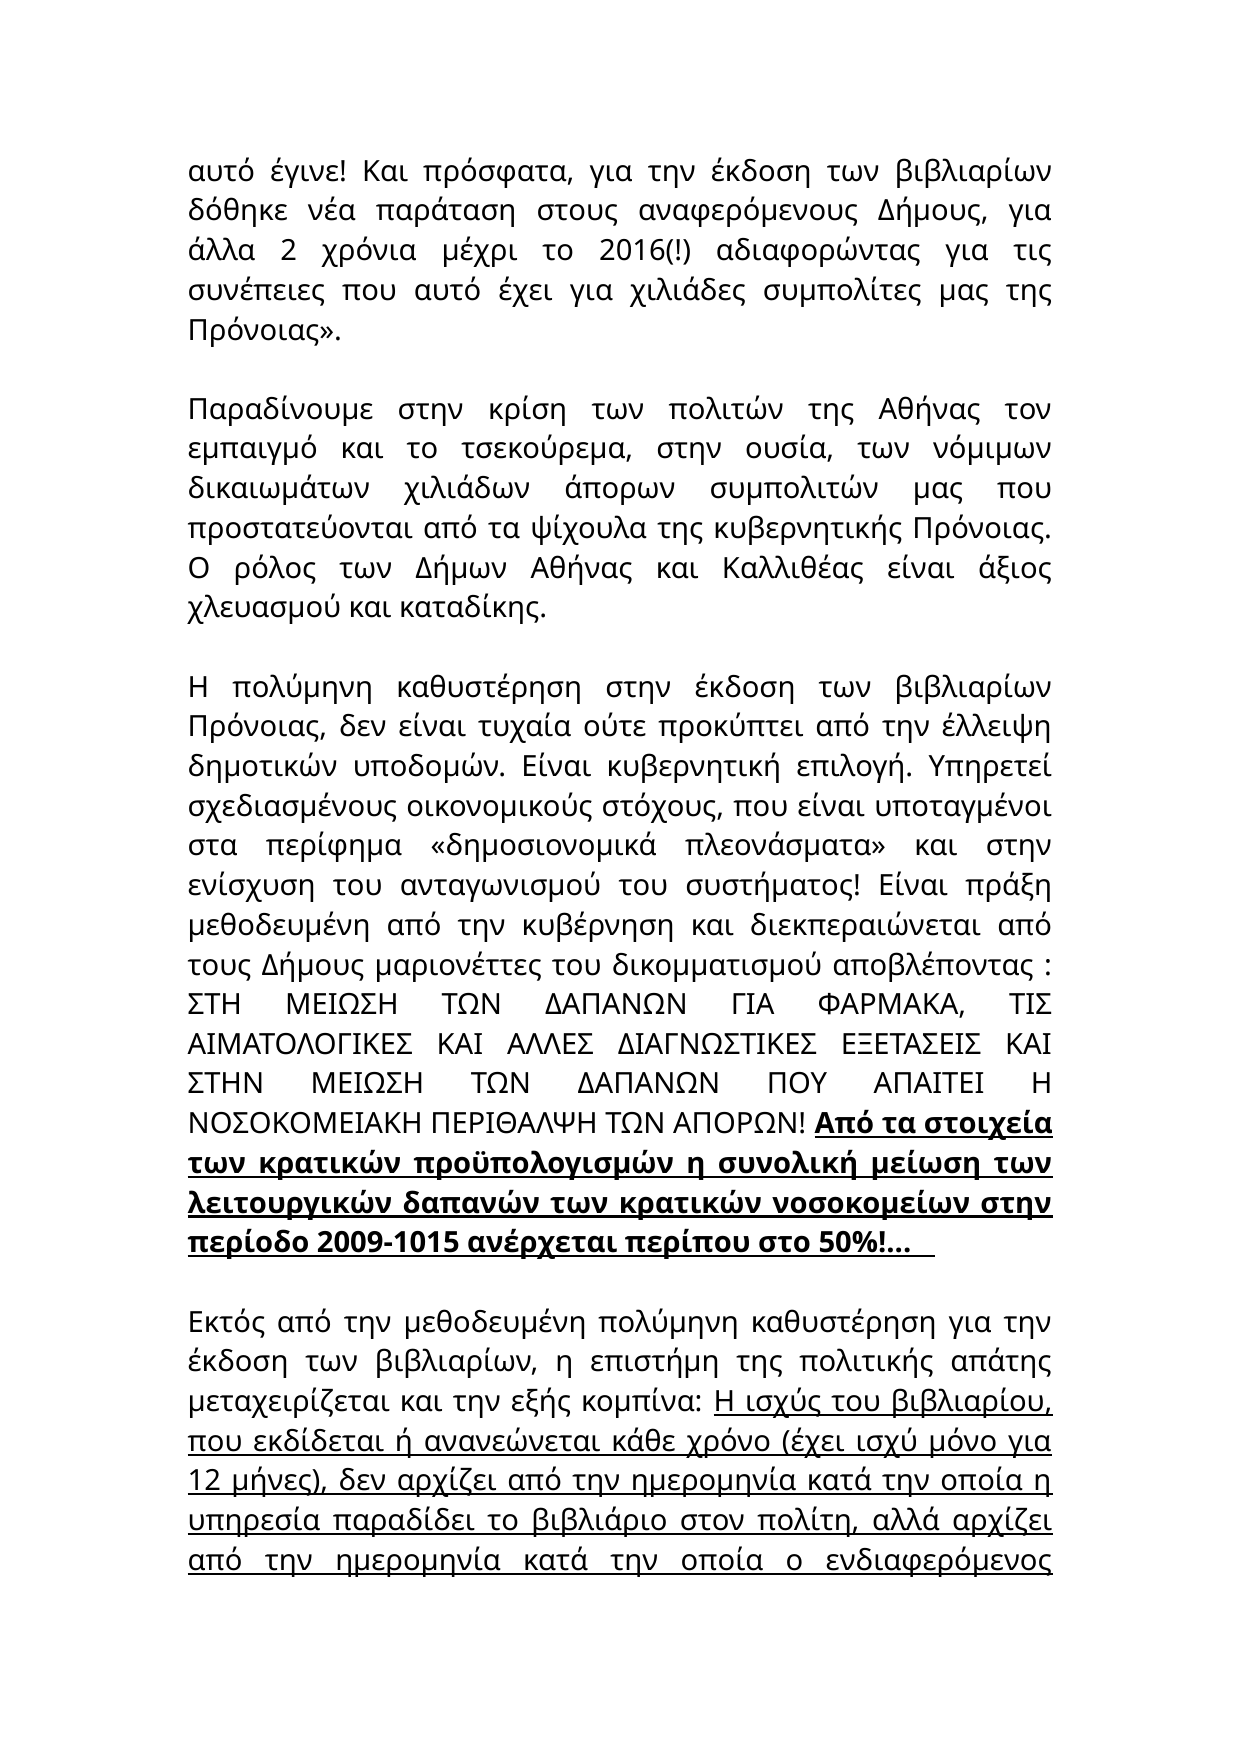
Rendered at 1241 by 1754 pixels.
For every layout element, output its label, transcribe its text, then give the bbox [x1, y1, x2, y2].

text Εκτός από την μεθοδευμένη πολύμηνη καθυστέρηση για την έκδοση των βιβλιαρίων, η επιστήμη της πολιτικής απάτης μεταχειρίζεται και την εξής κομπίνα: Η ισχύς του βιβλιαρίου, που εκδίδεται ή ανανεώνεται κάθε χρόνο (έχει ισχύ μόνο για 12 μήνες), δεν αρχίζει από την ημερομηνία κατά την οποία η [187, 1301, 1053, 1493]
text Παραδίνουμε στην κρίση των πολιτών της Αθήνας τον εμπαιγμό και το τσεκούρεμα, στην ουσία, των νόμιμων δικαιωμάτων χιλιάδων άπορων συμπολιτών μας που προστατεύονται από τα ψίχουλα της κυβερνητικής Πρόνοιας. Ο ρόλος των Δήμων Αθήνας και Καλλιθέας είναι άξιος χλευασμού και καταδίκης. [187, 388, 1053, 626]
text Η πολύμηνη καθυστέρηση στην έκδοση των βιβλιαρίων Πρόνοιας, δεν είναι τυχαία ούτε προκύπτει από την έλλειψη δημοτικών υποδομών. Είναι κυβερνητική επιλογή. Υπηρετεί σχεδιασμένους οικονομικούς στόχους, που είναι υποταγμένοι στα περίφημα «δημοσιονομικά πλεονάσματα» και στην ενίσχυση του ανταγωνισμού του συστήματος! Είναι πράξη μεθοδευμένη από την κυβέρνηση και διεκπεραιώνεται από τους Δήμους μαριονέττες του δικομματισμού αποβλέποντας : ΣΤΗ ΜΕΙΩΣΗ ΤΩΝ ΔΑΠΑΝΩΝ ΓΙΑ ΦΑΡΜΑΚΑ, ΤΙΣ ΑΙΜΑΤΟΛΟΓΙΚΕΣ ΚΑΙ ΑΛΛΕΣ ΔΙΑΓΝΩΣΤΙΚΕΣ ΕΞΕΤΑΣΕΙΣ ΚΑΙ ΣΤΗΝ ΜΕΙΩΣΗ ΤΩΝ ΔΑΠΑΝΩΝ ΠΟΥ ΑΠΑΙΤΕΙ Η ΝΟΣΟΚΟΜΕΙΑΚΗ ΠΕΡΙΘΑΛΨΗ ΤΩΝ ΑΠΟΡΩΝ! Από τα στοιχεία των κρατικών προϋπολογισμών η συνολική μείωση των [187, 666, 1053, 1176]
text από την ημερομηνία κατά την οποία ο ενδιαφερόμενος [187, 1534, 1053, 1573]
text λειτουργικών δαπανών των κρατικών νοσοκομείων στην [187, 1177, 1053, 1215]
text περίοδο 2009-1015 ανέρχεται περίπου στο 50%!... [187, 1216, 1053, 1261]
text αυτό έγινε! Και πρόσφατα, για την έκδοση των βιβλιαρίων δόθηκε νέα παράταση στους αναφερόμενους Δήμους, για άλλα 2 χρόνια μέχρι το 2016(!) αδιαφορώντας για τις συνέπειες που αυτό έχει για χιλιάδες συμπολίτες μας της Πρόνοιας». [187, 150, 1053, 348]
text υπηρεσία παραδίδει το βιβλιάριο στον πολίτη, αλλά αρχίζει [187, 1494, 1053, 1533]
